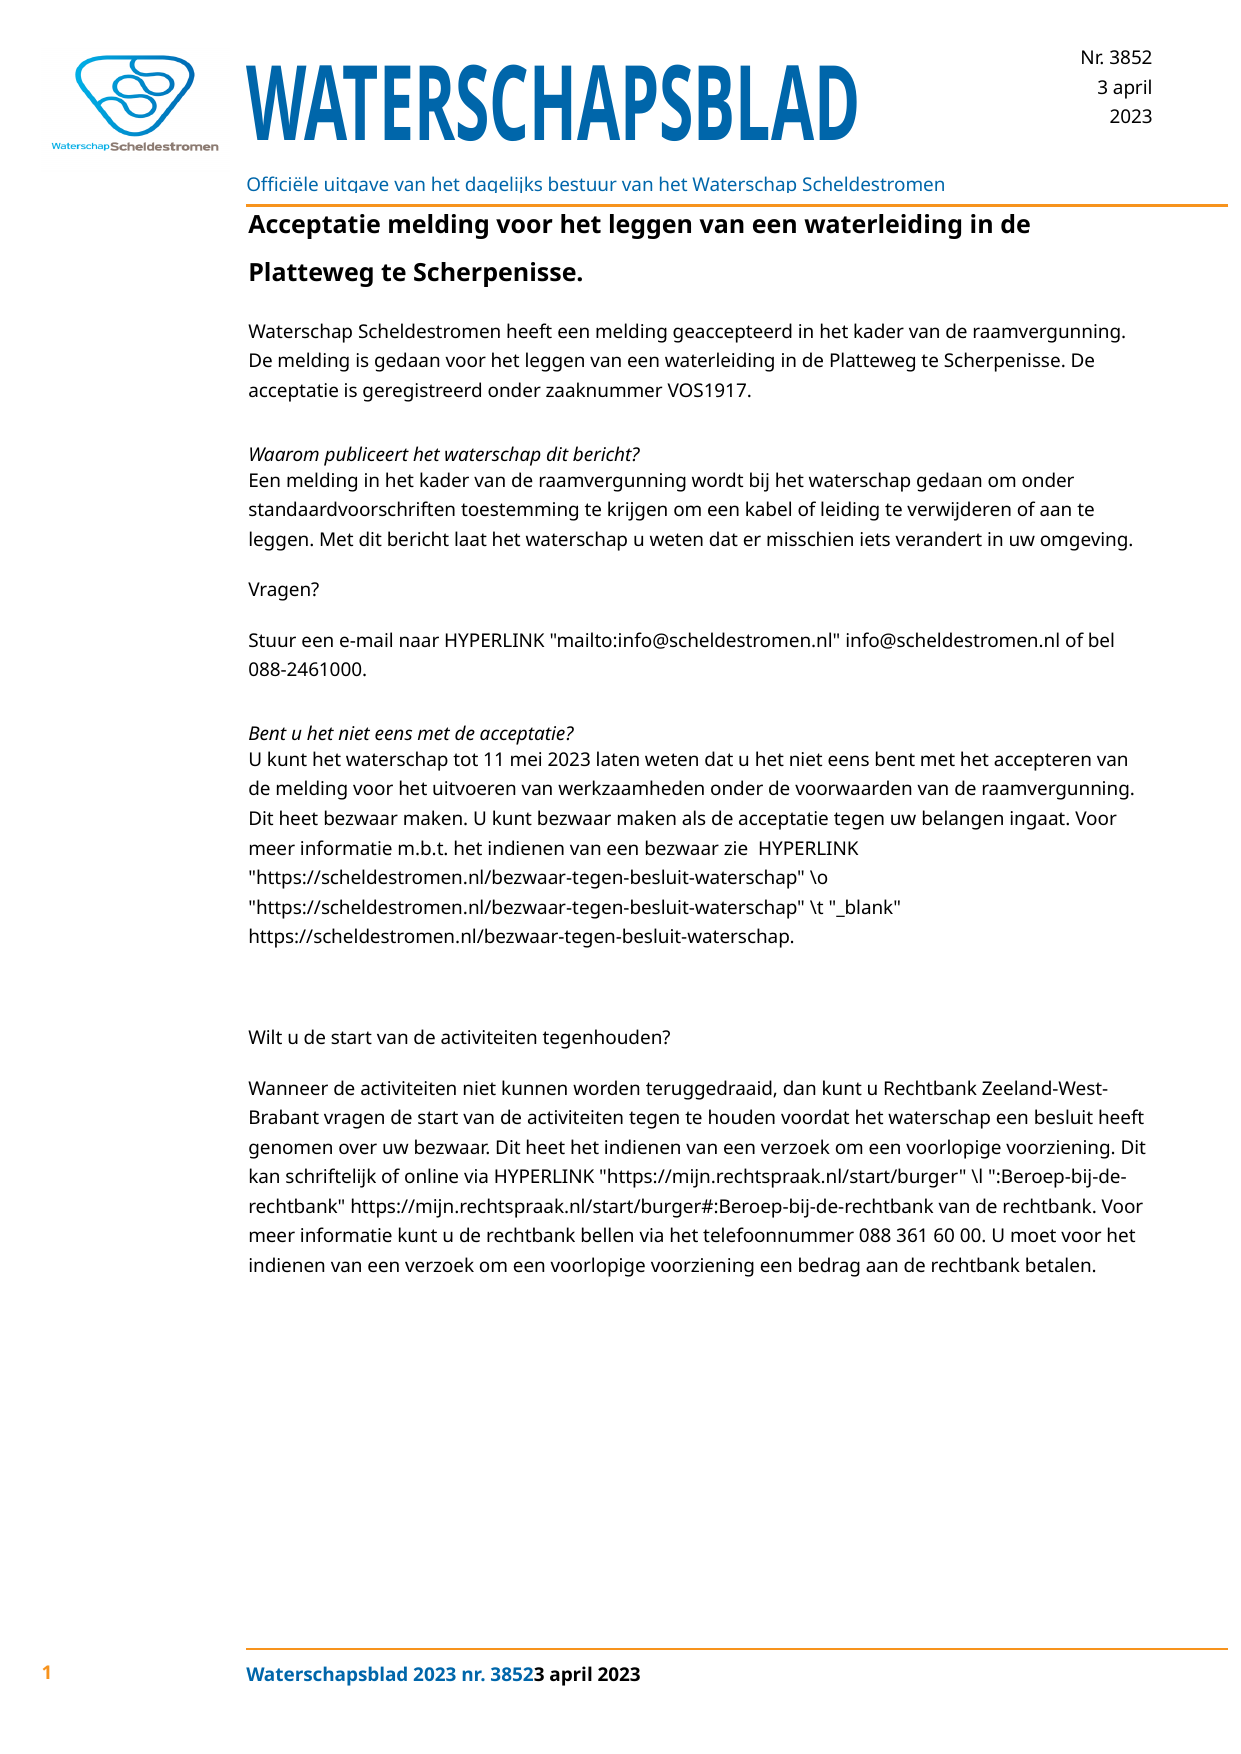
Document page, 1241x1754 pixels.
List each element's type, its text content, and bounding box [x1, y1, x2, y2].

text Wilt u de start van de activiteiten tegenhouden? [248, 1024, 1152, 1050]
picture [41, 47, 231, 172]
text Vragen? [248, 576, 1152, 602]
text Wanneer de activiteiten niet kunnen worden teruggedraaid, dan kunt u Rechtbank Zeeland-West-Brabant vragen de start van de activiteiten tegen te houden voordat het waterschap een besluit heeft genomen over uw bezwaar. Dit heet het indienen van een verzoek om een voorlopige voorziening. Dit kan schriftelijk of online via HYPERLINK "https://mijn.rechtspraak.nl/start/burger" \l ":Beroep-bij-de-rechtbank" https://mijn.rechtspraak.nl/start/burger#:Beroep-bij-de-rechtbank van de rechtbank. Voor meer informatie kunt u de rechtbank bellen via het telefoonnummer 088 361 60 00. U moet voor het indienen van een verzoek om een voorlopige voorziening een bedrag aan de rechtbank betalen. [248, 1075, 1152, 1278]
text Bent u het niet eens met de acceptatie? [248, 720, 1152, 746]
text U kunt het waterschap tot 11 mei 2023 laten weten dat u het niet eens bent met het accepteren van de melding voor het uitvoeren van werkzaamheden onder de voorwaarden van de raamvergunning. Dit heet bezwaar maken. U kunt bezwaar maken als de acceptatie tegen uw belangen ingaat. Voor meer informatie m.b.t. het indienen van een bezwaar zie HYPERLINK "https://scheldestromen.nl/bezwaar-tegen-besluit-waterschap" \o "https://scheldestromen.nl/bezwaar-tegen-besluit-waterschap" \t "_blank" https://scheldestromen.nl/bezwaar-tegen-besluit-waterschap. [248, 746, 1152, 949]
text Acceptatie melding voor het leggen van een waterleiding in de Platteweg te Scherpenisse. [248, 207, 1152, 288]
text Waterschap Scheldestromen heeft een melding geaccepteerd in het kader van de raamvergunning. De melding is gedaan voor het leggen van een waterleiding in de Platteweg te Scherpenisse. De acceptatie is geregistreerd onder zaaknummer VOS1917. [248, 318, 1152, 403]
text Stuur een e-mail naar HYPERLINK "mailto:info@scheldestromen.nl" info@scheldestromen.nl of bel 088-2461000. [248, 627, 1152, 682]
text Waarom publiceert het waterschap dit bericht? [248, 441, 1152, 467]
text Een melding in het kader van de raamvergunning wordt bij het waterschap gedaan om onder standaardvoorschriften toestemming te krijgen om een kabel of leiding te verwijderen of aan te leggen. Met dit bericht laat het waterschap u weten dat er misschien iets verandert in uw omgeving. [248, 467, 1152, 552]
